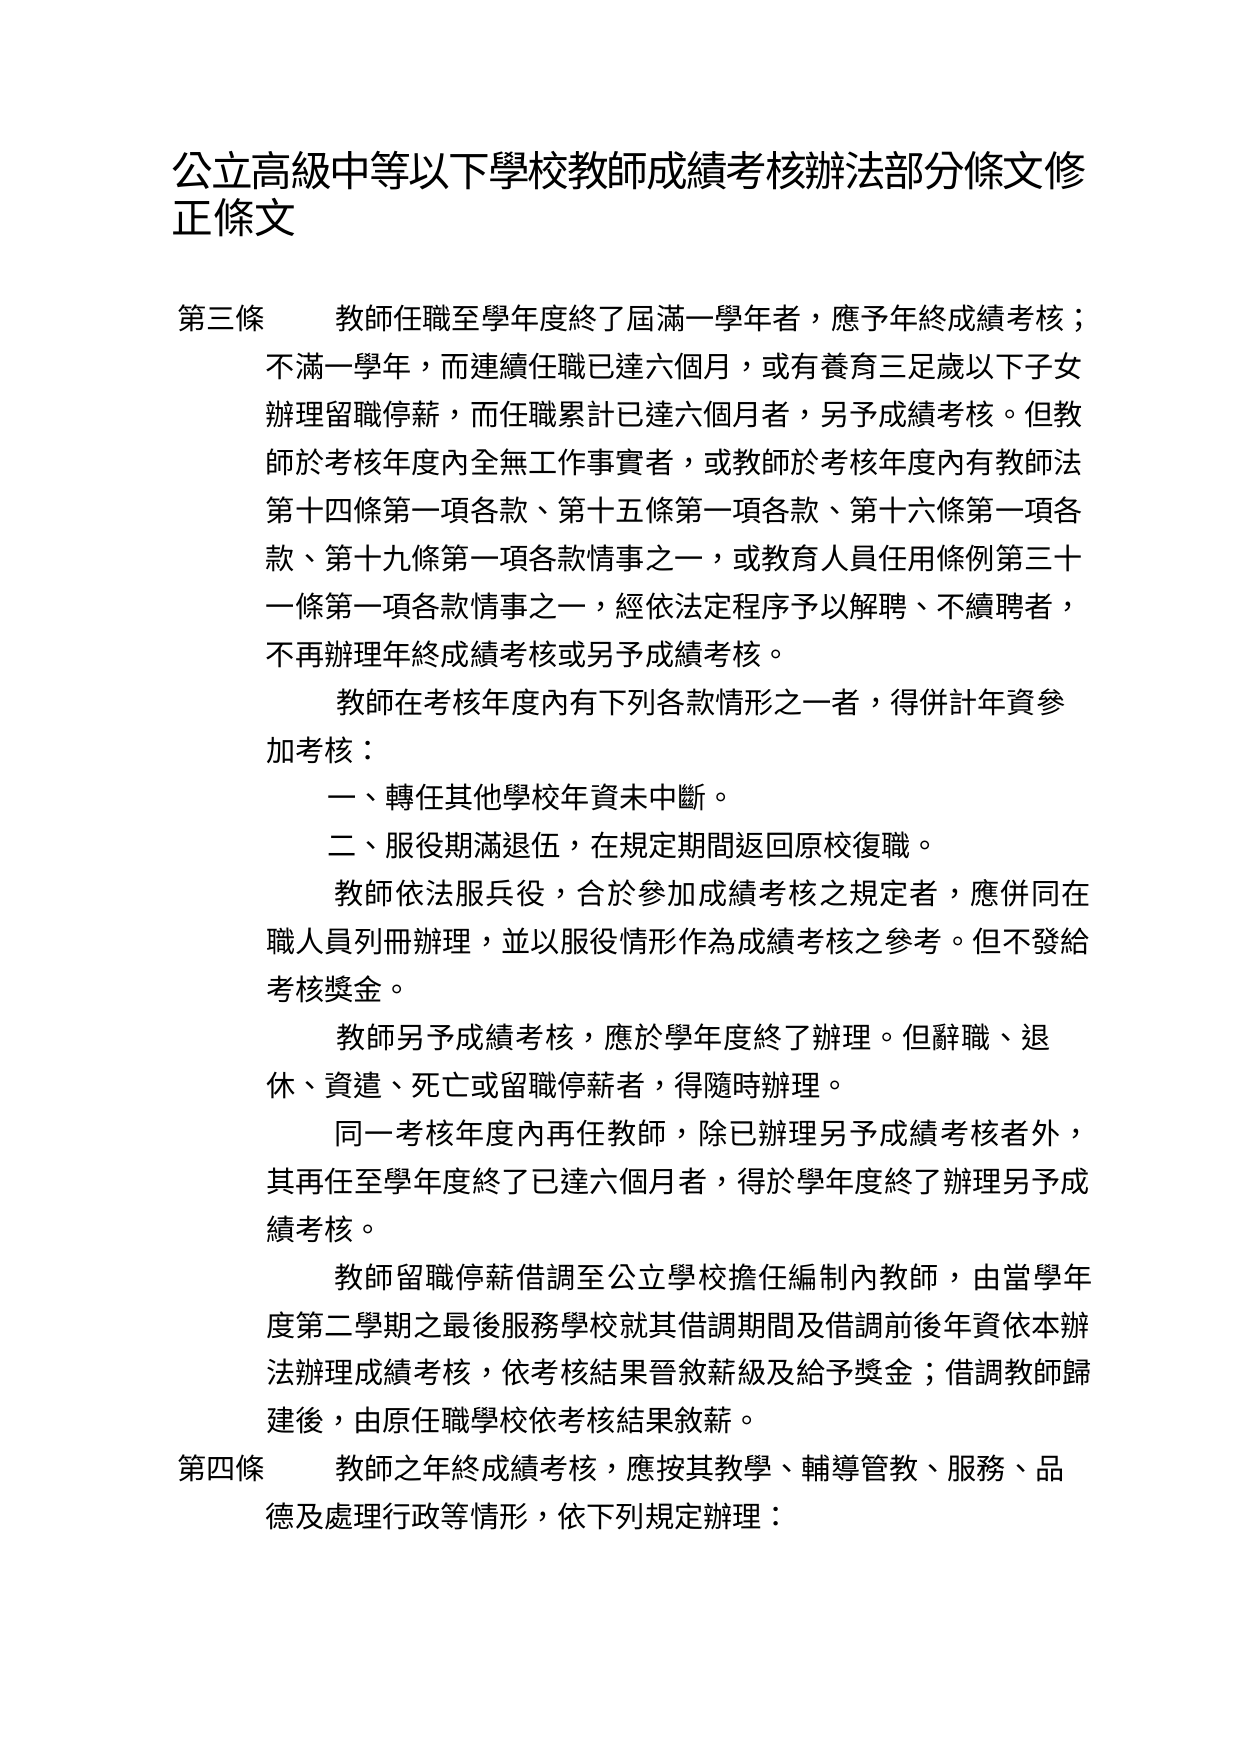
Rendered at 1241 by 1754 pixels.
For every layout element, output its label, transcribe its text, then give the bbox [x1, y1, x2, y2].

text 公立高級中等以下學校教師成績考核辦法部分條文修正條文 [171, 148, 1092, 243]
text 第四條 教師之年終成績考核，應按其教學、輔導管教、服務、品德及處理行政等情形，依下列規定辦理： [177, 1441, 1092, 1537]
text 教師依法服兵役，合於參加成績考核之規定者，應併同在職人員列冊辦理，並以服役情形作為成績考核之參考。但不發給考核獎金。 [266, 866, 1092, 1010]
text 教師另予成績考核，應於學年度終了辦理。但辭職、退休、資遣、死亡或留職停薪者，得隨時辦理。 [266, 1010, 1051, 1106]
text 一、轉任其他學校年資未中斷。 [327, 771, 1092, 818]
text 教師在考核年度內有下列各款情形之一者，得併計年資參加考核： [266, 675, 1092, 771]
text 二、服役期滿退伍，在規定期間返回原校復職。 [327, 818, 1092, 866]
text 教師留職停薪借調至公立學校擔任編制內教師，由當學年度第二學期之最後服務學校就其借調期間及借調前後年資依本辦法辦理成績考核，依考核結果晉敘薪級及給予獎金；借調教師歸建後，由原任職學校依考核結果敘薪。 [266, 1250, 1092, 1441]
text 第三條 教師任職至學年度終了屆滿一學年者，應予年終成績考核；不滿一學年，而連續任職已達六個月，或有養育三足歲以下子女辦理留職停薪，而任職累計已達六個月者，另予成績考核。但教師於考核年度內全無工作事實者，或教師於考核年度內有教師法第十四條第一項各款、第十五條第一項各款、第十六條第一項各款、第十九條第一項各款情事之一，或教育人員任用條例第三十一條第一項各款情事之一，經依法定程序予以解聘、不續聘者，不再辦理年終成績考核或另予成績考核。 [177, 291, 1092, 675]
text 同一考核年度內再任教師，除已辦理另予成績考核者外，其再任至學年度終了已達六個月者，得於學年度終了辦理另予成績考核。 [266, 1106, 1092, 1250]
